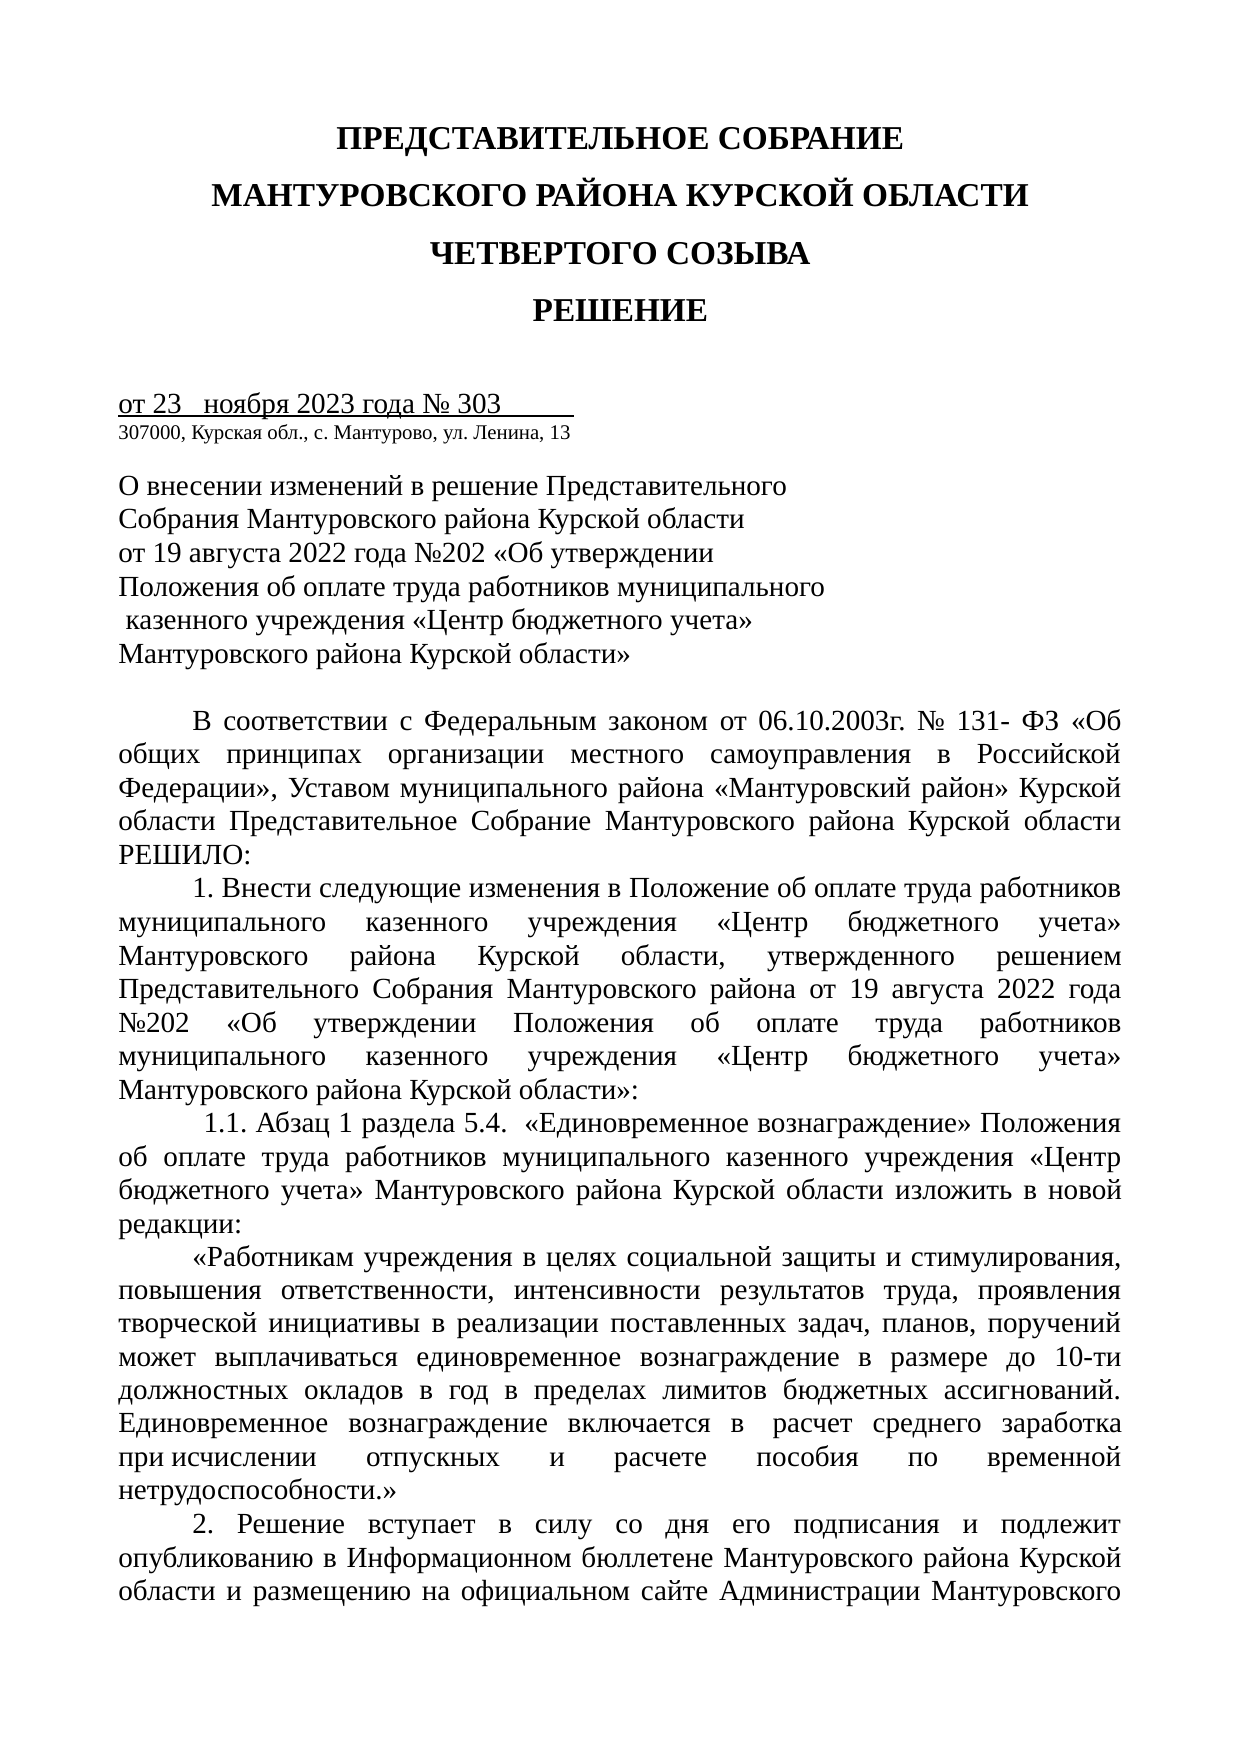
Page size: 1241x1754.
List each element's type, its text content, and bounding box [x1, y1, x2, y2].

text Положения об оплате труда работников муниципального [118, 569, 1122, 602]
text Мантуровского района Курской области» [118, 636, 1122, 669]
text В соответствии с Федеральным законом от 06.10.2003г. № 131- ФЗ «Об общих принципах организации местного самоуправления в Российской Федерации», Уставом муниципального района «Мантуровский район» Курской области Представительное Собрание Мантуровского района Курской области РЕШИЛО: [118, 703, 1122, 871]
text от 19 августа 2022 года №202 «Об утверждении [118, 535, 1122, 569]
text «Работникам учреждения в целях социальной защиты и стимулирования, повышения ответственности, интенсивности результатов труда, проявления творческой инициативы в реализации поставленных задач, планов, поручений может выплачиваться единовременное вознаграждение в размере до 10-ти должностных окладов в год в пределах лимитов бюджетных ассигнований. Единовременное вознаграждение включается в расчет среднего заработка при исчислении отпускных и расчете пособия по временной нетрудоспособности.» [118, 1239, 1122, 1506]
text ПРЕДСТАВИТЕЛЬНОЕ СОБРАНИЕ [118, 118, 1122, 156]
text МАНТУРОВСКОГО РАЙОНА КУРСКОЙ ОБЛАСТИ ЧЕТВЕРТОГО СОЗЫВА РЕШЕНИЕ [118, 176, 1122, 329]
text О внесении изменений в решение Представительного [118, 468, 1122, 502]
text 1. Внести следующие изменения в Положение об оплате труда работников муниципального казенного учреждения «Центр бюджетного учета» Мантуровского района Курской области, утвержденного решением Представительного Собрания Мантуровского района от 19 августа 2022 года №202 «Об утверждении Положения об оплате труда работников муниципального казенного учреждения «Центр бюджетного учета» Мантуровского района Курской области»: [118, 871, 1122, 1105]
text от 23 ноября 2023 года № 303 [118, 386, 1122, 420]
text 307000, Курская обл., с. Мантурово, ул. Ленина, 13 [118, 420, 1122, 444]
text Собрания Мантуровского района Курской области [118, 502, 1122, 535]
text 2. Решение вступает в силу со дня его подписания и подлежит опубликованию в Информационном бюллетене Мантуровского района Курской области и размещению на официальном сайте Администрации Мантуровского [118, 1506, 1122, 1607]
text казенного учреждения «Центр бюджетного учета» [118, 602, 1122, 636]
text 1.1. Абзац 1 раздела 5.4. «Единовременное вознаграждение» Положения об оплате труда работников муниципального казенного учреждения «Центр бюджетного учета» Мантуровского района Курской области изложить в новой редакции: [118, 1105, 1122, 1239]
